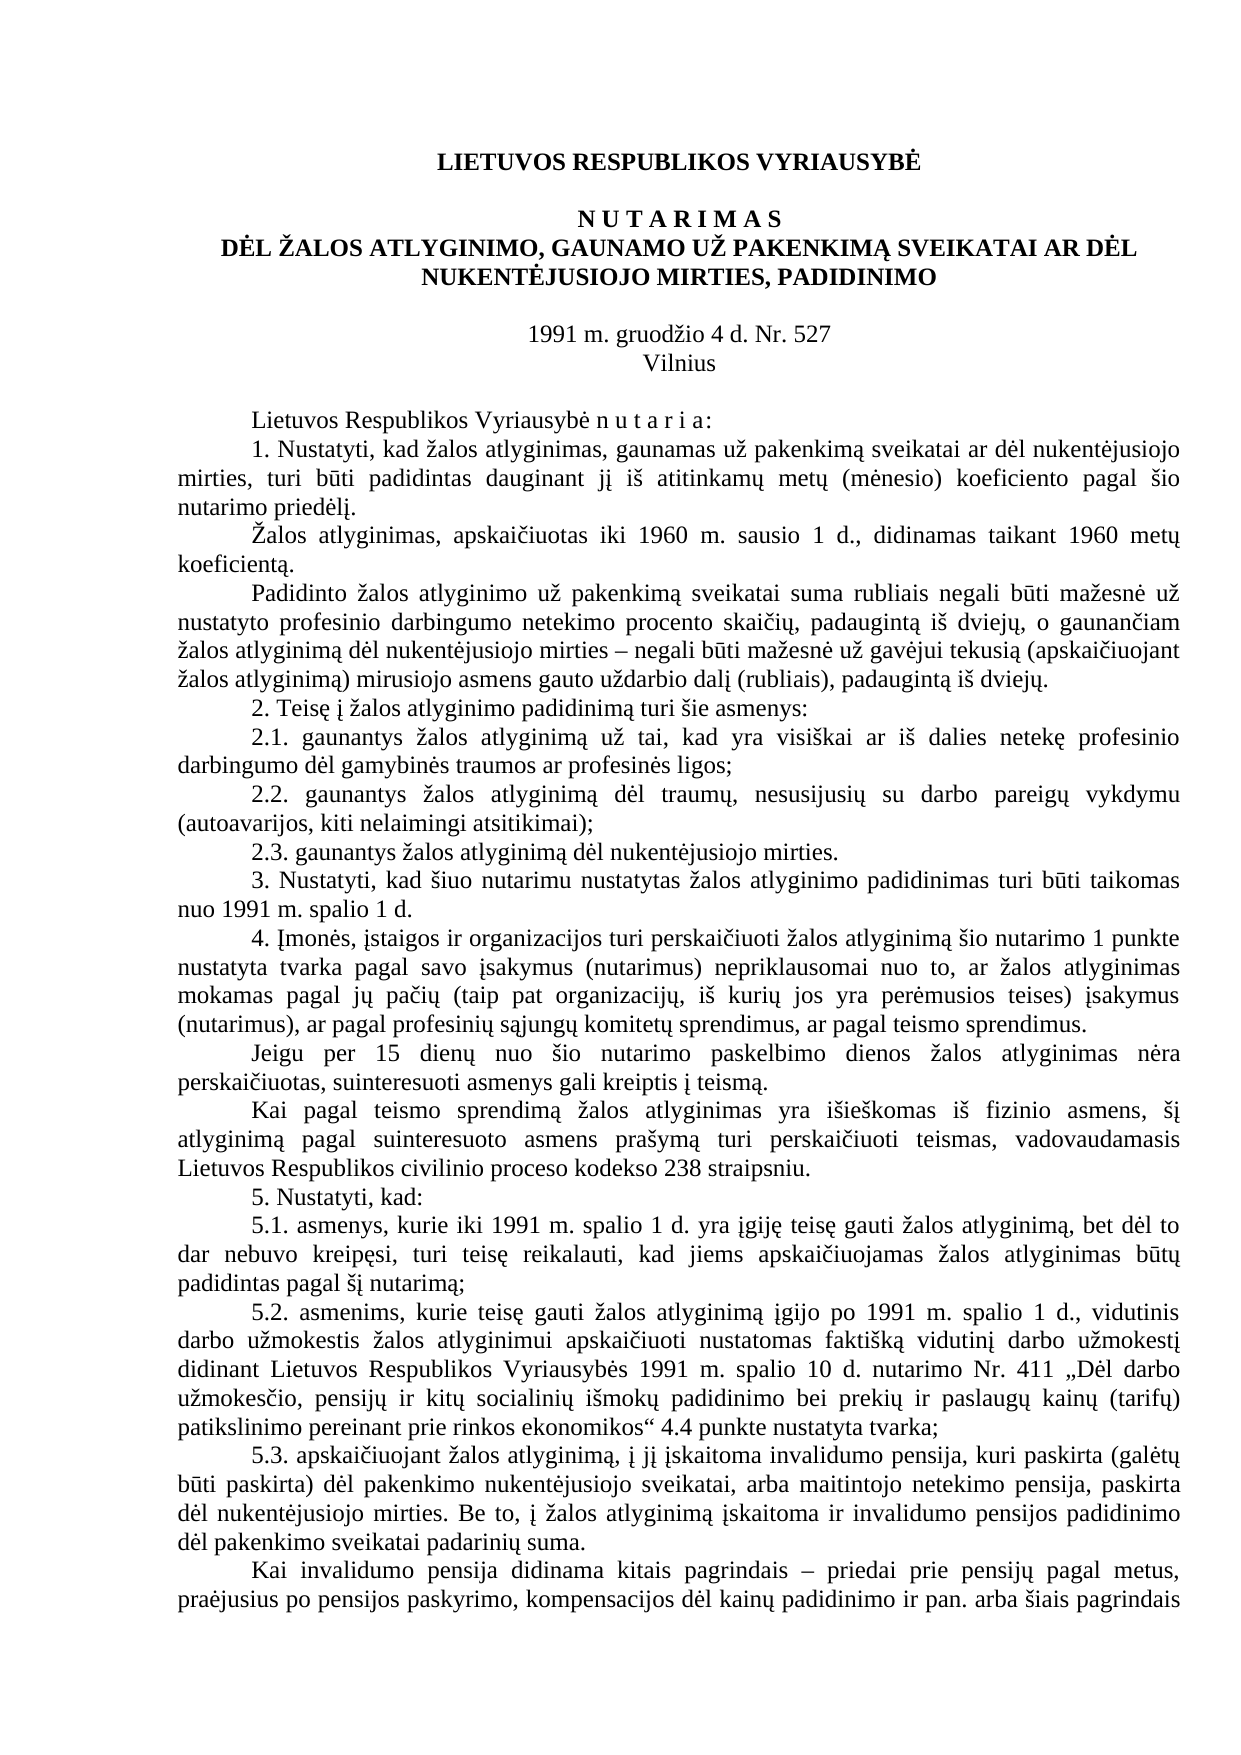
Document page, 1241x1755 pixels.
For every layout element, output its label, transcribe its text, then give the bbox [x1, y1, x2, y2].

text 1. Nustatyti, kad žalos atlyginimas, gaunamas už pakenkimą sveikatai ar dėl nukentėjusiojo mirties, turi būti padidintas dauginant jį iš atitinkamų metų (mėnesio) koeficiento pagal šio nutarimo priedėlį. [177, 434, 1181, 521]
text 2.3. gaunantys žalos atlyginimą dėl nukentėjusiojo mirties. [177, 837, 1181, 866]
text 2.1. gaunantys žalos atlyginimą už tai, kad yra visiškai ar iš dalies netekę profesinio darbingumo dėl gamybinės traumos ar profesinės ligos; [177, 722, 1181, 779]
text 2. Teisę į žalos atlyginimo padidinimą turi šie asmenys: [177, 693, 1181, 722]
text 5. Nustatyti, kad: [177, 1182, 1181, 1211]
text 2.2. gaunantys žalos atlyginimą dėl traumų, nesusijusių su darbo pareigų vykdymu (autoavarijos, kiti nelaimingi atsitikimai); [177, 779, 1181, 837]
text 3. Nustatyti, kad šiuo nutarimu nustatytas žalos atlyginimo padidinimas turi būti taikomas nuo 1991 m. spalio 1 d. [177, 866, 1181, 923]
text 4. Įmonės, įstaigos ir organizacijos turi perskaičiuoti žalos atlyginimą šio nutarimo 1 punkte nustatyta tvarka pagal savo įsakymus (nutarimus) nepriklausomai nuo to, ar žalos atlyginimas mokamas pagal jų pačių (taip pat organizacijų, iš kurių jos yra perėmusios teises) įsakymus (nutarimus), ar pagal profesinių sąjungų komitetų sprendimus, ar pagal teismo sprendimus. [177, 923, 1181, 1038]
text Padidinto žalos atlyginimo už pakenkimą sveikatai suma rubliais negali būti mažesnė už nustatyto profesinio darbingumo netekimo procento skaičių, padaugintą iš dviejų, o gaunančiam žalos atlyginimą dėl nukentėjusiojo mirties – negali būti mažesnė už gavėjui tekusią (apskaičiuojant žalos atlyginimą) mirusiojo asmens gauto uždarbio dalį (rubliais), padaugintą iš dviejų. [177, 578, 1181, 693]
text Jeigu per 15 dienų nuo šio nutarimo paskelbimo dienos žalos atlyginimas nėra perskaičiuotas, suinteresuoti asmenys gali kreiptis į teismą. [177, 1038, 1181, 1096]
text 5.3. apskaičiuojant žalos atlyginimą, į jį įskaitoma invalidumo pensija, kuri paskirta (galėtų būti paskirta) dėl pakenkimo nukentėjusiojo sveikatai, arba maitintojo netekimo pensija, paskirta dėl nukentėjusiojo mirties. Be to, į žalos atlyginimą įskaitoma ir invalidumo pensijos padidinimo dėl pakenkimo sveikatai padarinių suma. [177, 1441, 1181, 1556]
text LIETUVOS RESPUBLIKOS VYRIAUSYBĖ [177, 147, 1181, 176]
text Vilnius [177, 348, 1181, 377]
text Žalos atlyginimas, apskaičiuotas iki 1960 m. sausio 1 d., didinamas taikant 1960 metų koeficientą. [177, 521, 1181, 578]
text N U T A R I M A S [177, 204, 1181, 233]
text Kai pagal teismo sprendimą žalos atlyginimas yra išieškomas iš fizinio asmens, šį atlyginimą pagal suinteresuoto asmens prašymą turi perskaičiuoti teismas, vadovaudamasis Lietuvos Respublikos civilinio proceso kodekso 238 straipsniu. [177, 1096, 1181, 1182]
text 5.1. asmenys, kurie iki 1991 m. spalio 1 d. yra įgiję teisę gauti žalos atlyginimą, bet dėl to dar nebuvo kreipęsi, turi teisę reikalauti, kad jiems apskaičiuojamas žalos atlyginimas būtų padidintas pagal šį nutarimą; [177, 1211, 1181, 1297]
text Kai invalidumo pensija didinama kitais pagrindais – priedai prie pensijų pagal metus, praėjusius po pensijos paskyrimo, kompensacijos dėl kainų padidinimo ir pan. arba šiais pagrindais [177, 1556, 1181, 1613]
text Lietuvos Respublikos Vyriausybė nutaria: [177, 406, 1181, 434]
text 5.2. asmenims, kurie teisę gauti žalos atlyginimą įgijo po 1991 m. spalio 1 d., vidutinis darbo užmokestis žalos atlyginimui apskaičiuoti nustatomas faktišką vidutinį darbo užmokestį didinant Lietuvos Respublikos Vyriausybės 1991 m. spalio 10 d. nutarimo Nr. 411 „Dėl darbo užmokesčio, pensijų ir kitų socialinių išmokų padidinimo bei prekių ir paslaugų kainų (tarifų) patikslinimo pereinant prie rinkos ekonomikos“ 4.4 punkte nustatyta tvarka; [177, 1297, 1181, 1441]
text 1991 m. gruodžio 4 d. Nr. 527 [177, 319, 1181, 348]
text DĖL ŽALOS ATLYGINIMO, GAUNAMO UŽ PAKENKIMĄ SVEIKATAI AR DĖL NUKENTĖJUSIOJO MIRTIES, PADIDINIMO [177, 233, 1181, 291]
